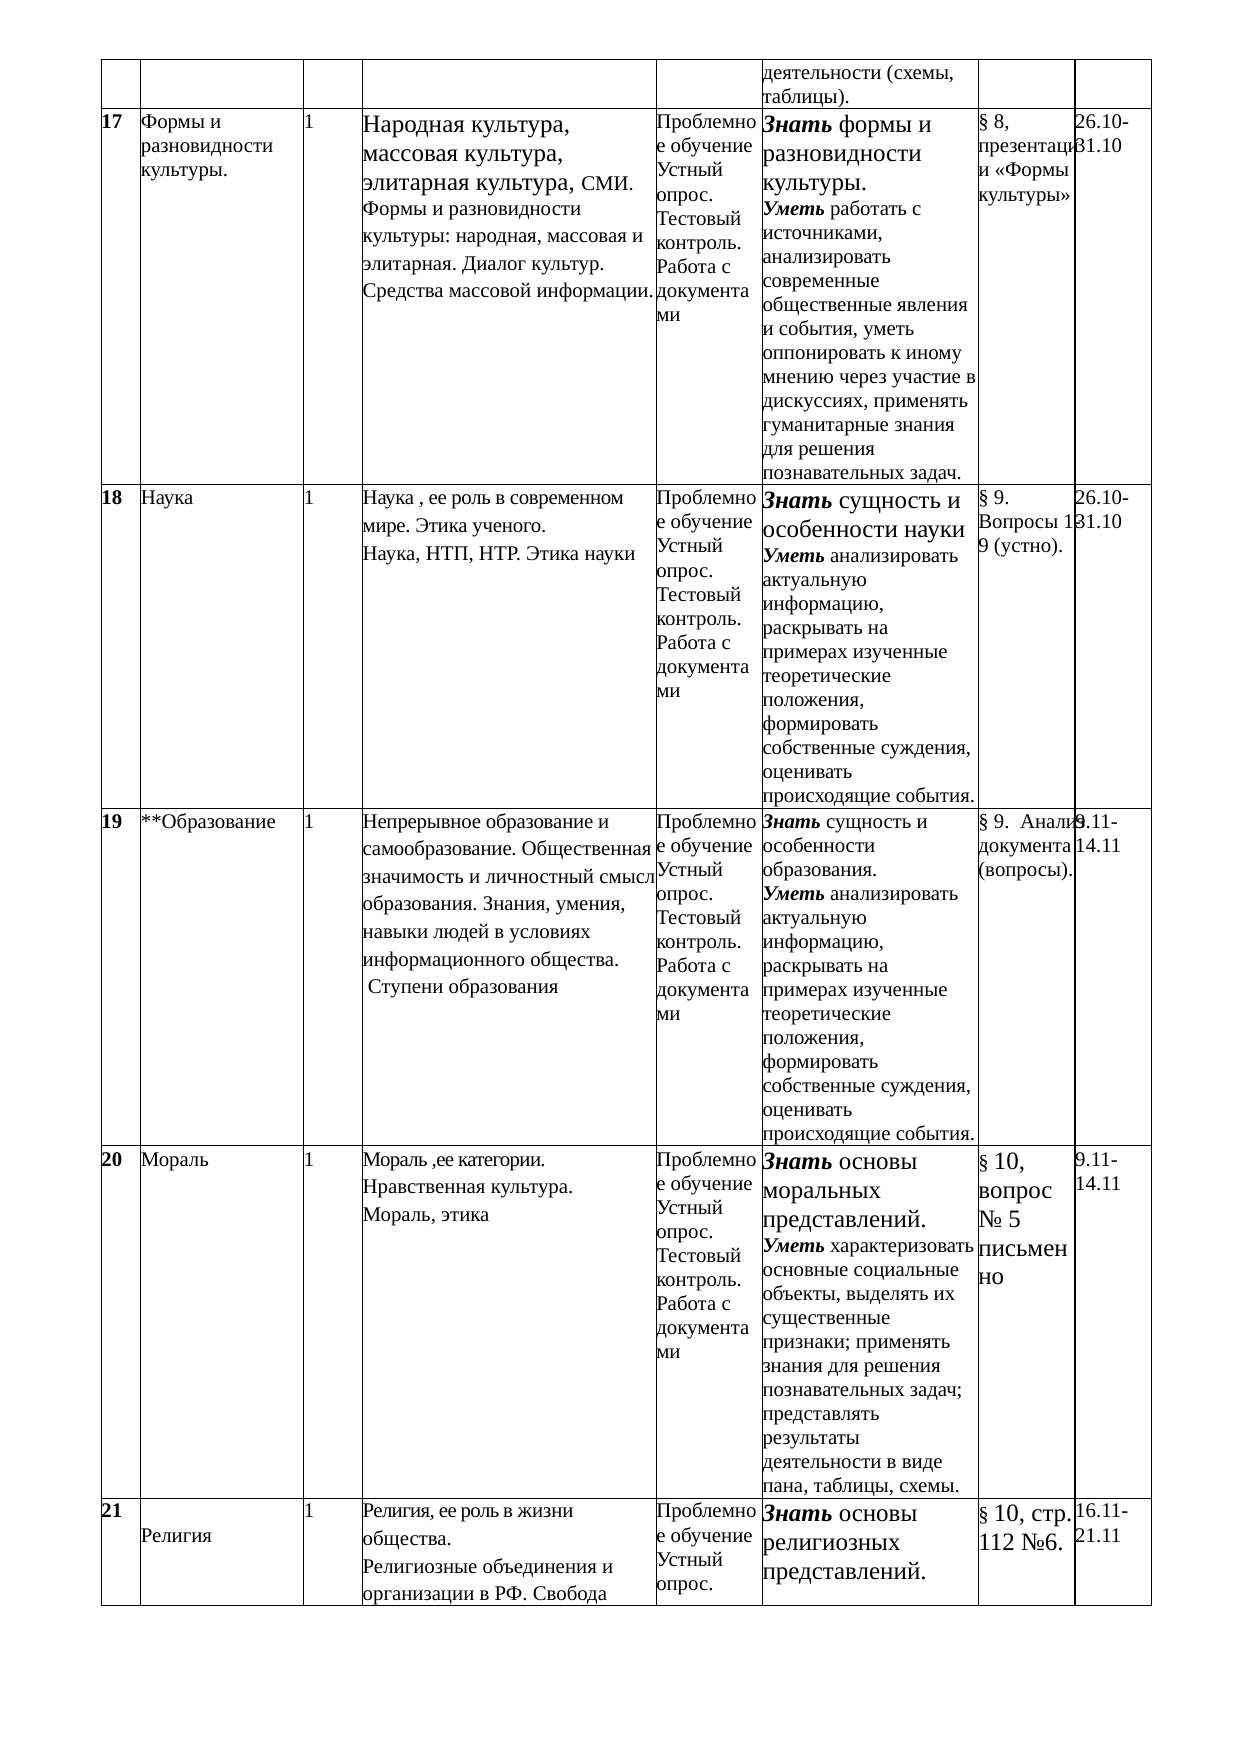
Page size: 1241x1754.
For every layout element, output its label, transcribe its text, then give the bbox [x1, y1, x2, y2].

table_cell Проблемное обучение Устный опрос. Тестовый контроль. Работа с документами [657, 1146, 762, 1497]
table_cell [363, 60, 656, 108]
table_cell Проблемное обучение Устный опрос. Тестовый контроль. Работа с документами [657, 109, 762, 484]
table_cell Религия, ее роль в жизни общества. Религиозные объединения и организации в РФ. Свобода [363, 1499, 656, 1605]
table_cell 19 [102, 809, 140, 1145]
table_cell [102, 60, 140, 108]
table_cell **Духовная жизнь общества [141, 60, 303, 108]
table_cell Мораль ,ее категории. Нравственная культура. Мораль, этика [363, 1146, 656, 1497]
table_cell § 8, презентации «Формы культуры» [979, 109, 1074, 484]
table_cell 1 [304, 60, 362, 108]
table_cell Знать сущность и особенности науки Уметь анализировать актуальную информацию, раскрывать на примерах изученные теоретические положения, формировать собственные суждения, оценивать происходящие события. [763, 485, 978, 807]
table_cell 26.10-31.10 [1076, 485, 1151, 807]
table_cell [1152, 108, 1156, 484]
table_cell Знать основы моральных представлений. Уметь характеризовать основные социальные объекты, выделять их существенные признаки; применять знания для решения познавательных задач; представлять результаты деятельности в виде пана, таблицы, схемы. [763, 1146, 978, 1497]
table_cell **Образование [141, 809, 303, 1145]
table_cell Мораль [141, 1146, 303, 1497]
table_cell [1152, 1145, 1156, 1497]
table_cell [1152, 484, 1156, 807]
table_cell Наука , ее роль в современном мире. Этика ученого. Наука, НТП, НТР. Этика науки [363, 485, 656, 807]
table_cell 16.11-21.11 [1076, 1499, 1151, 1605]
table_cell 20 [102, 1146, 140, 1497]
table_cell 1 [304, 809, 362, 1145]
table_cell § 8. Вопросы 1-7 (устно). [979, 60, 1074, 108]
table_cell Проблемное обучение Устный опрос. Тестовый контроль. Работа с документами [657, 809, 762, 1145]
table_cell деятельности (схемы, таблицы). [763, 60, 978, 108]
table_cell 1 [304, 109, 362, 484]
table_cell Проблемное обучение Устный опрос. [657, 1499, 762, 1605]
table_cell 1 [304, 1146, 362, 1497]
table_cell § 10, вопрос № 5 письменно [979, 1146, 1074, 1497]
table_cell 9.11-14.11 [1076, 1146, 1151, 1497]
table_cell Народная культура, массовая культура, элитарная культура, СМИ. Фор­мы и разновидности культуры: народная, массовая и элитарная. Диалог культур. Средства массовой информации. [363, 109, 656, 484]
table_cell Формы и разновидности культуры. [141, 109, 303, 484]
table_cell Проблемное обучение Устный опрос. Тестовый контроль. Работа с документами [657, 485, 762, 807]
table_cell Религия [141, 1499, 303, 1605]
table_cell 26.10-31.10 [1076, 109, 1151, 484]
table_cell § 9. Вопросы 1-9 (устно). [979, 485, 1074, 807]
table_cell Наука [141, 485, 303, 807]
table_cell Знать сущность и особенности образования. Уметь анализировать актуальную информацию, раскрывать на примерах изученные теоретические положения, формировать собственные суждения, оценивать происходящие события. [763, 809, 978, 1145]
table_cell [1152, 808, 1156, 1145]
table_cell § 10, стр. 112 №6. [979, 1499, 1074, 1605]
table_cell 1 [304, 1499, 362, 1605]
table_cell [1152, 1498, 1156, 1605]
table_cell 1 [304, 485, 362, 807]
table_cell [657, 60, 762, 108]
table_cell 19.10-24.10 [1076, 60, 1151, 108]
table_cell Знать основы религиозных представлений. [763, 1499, 978, 1605]
table_cell Непрерывное образование и самообразование. Общественная значимость и личностный смысл образования. Знания, умения, навыки людей в условиях информационного общества. Ступени образования [363, 809, 656, 1145]
table_cell 18 [102, 485, 140, 807]
table_cell § 9. Анализ документа (вопросы). [979, 809, 1074, 1145]
table_cell Знать формы и разновидности культуры. Уметь работать с источниками, анализировать современные общественные явления и события, уметь оппонировать к иному мнению через участие в дискуссиях, применять гуманитарные знания для решения познавательных задач. [763, 109, 978, 484]
table_cell [1152, 59, 1156, 108]
table_cell 17 [102, 109, 140, 484]
table_cell 21 [102, 1499, 140, 1605]
table_cell 9.11-14.11 [1076, 809, 1151, 1145]
